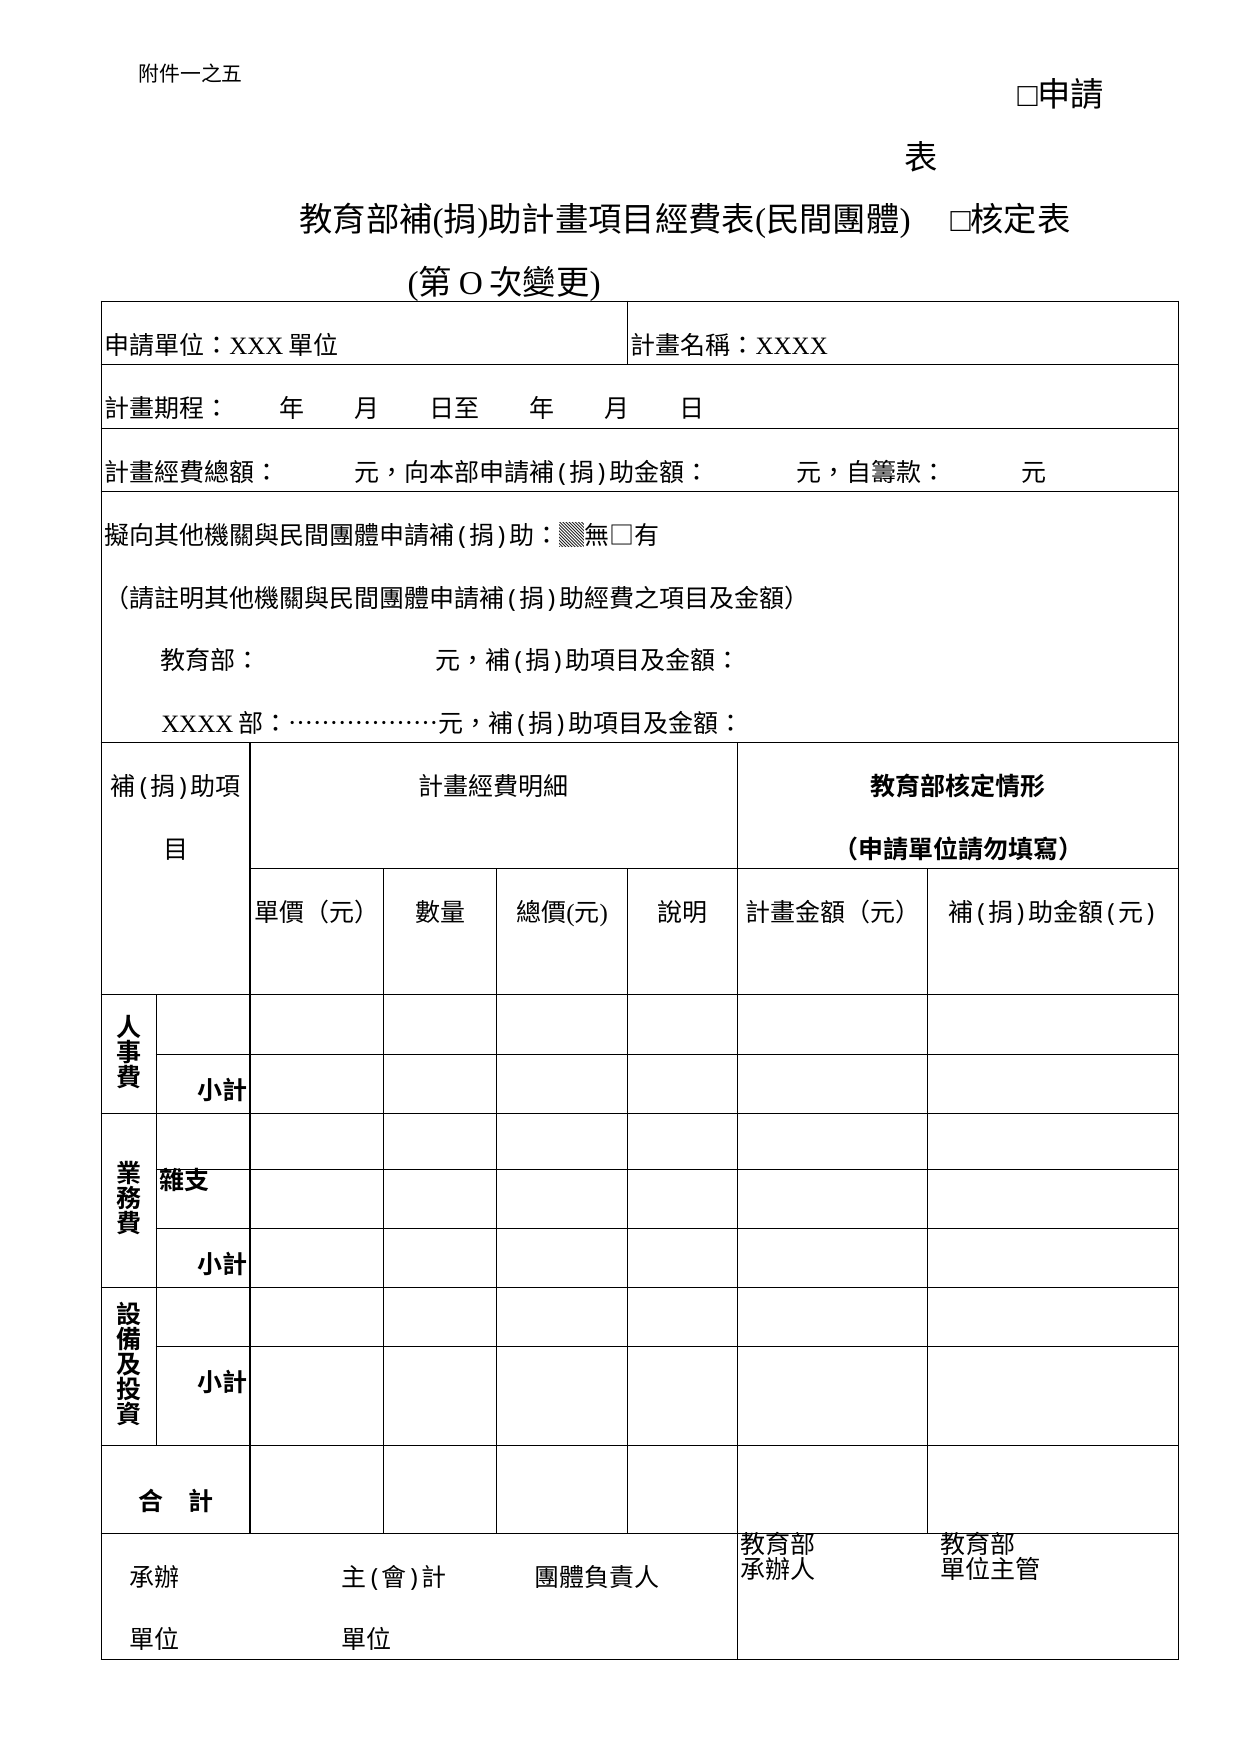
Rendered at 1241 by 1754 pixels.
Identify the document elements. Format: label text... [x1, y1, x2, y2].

table_cell 計畫經費明細 [251, 743, 737, 868]
table_cell [1111, 176, 1179, 238]
table_header □申請表 [730, 51, 1111, 176]
table_cell [738, 1114, 927, 1169]
table_header [524, 51, 730, 176]
table_cell [251, 1347, 383, 1444]
table_cell 教育部 教育部 承辦人 單位主管 [738, 1534, 1178, 1659]
table_cell 業 務 費 [102, 1114, 156, 1287]
table_cell 計畫期程： 年 月 日至 年 月 日 [102, 365, 1178, 428]
table_cell [928, 1288, 1178, 1346]
table_cell [738, 1229, 927, 1287]
table_cell 計畫經費總額： 元，向本部申請補(捐)助金額： 元，自籌款： 元 [102, 429, 1178, 491]
table_cell 補(捐)助項目 [102, 743, 249, 994]
table_cell [250, 176, 271, 238]
table_cell [738, 1170, 927, 1228]
table_cell [928, 1114, 1178, 1169]
table_cell 設 備 及 投 資 [102, 1288, 156, 1444]
table_cell [628, 1170, 737, 1228]
table_cell 承辦 主(會)計 團體負責人 單位 單位 [102, 1534, 737, 1659]
table_cell [628, 1055, 737, 1112]
table_cell 數量 [384, 869, 496, 994]
table_cell 單價（元） [251, 869, 383, 994]
table_cell [497, 1446, 627, 1532]
table_cell [251, 995, 383, 1053]
table_cell 總價(元) [497, 869, 627, 994]
table_cell [251, 1446, 383, 1532]
table_cell [628, 1114, 737, 1169]
table_cell 小計 [157, 1055, 249, 1112]
table_cell [101, 238, 156, 301]
table_cell [384, 1055, 496, 1112]
table_cell 計畫金額（元） [738, 869, 927, 994]
table_header [250, 106, 271, 176]
table_header [101, 51, 156, 176]
table_cell 教育部核定情形 （申請單位請勿填寫） [738, 743, 1178, 868]
table_cell [156, 176, 250, 238]
table_header [271, 51, 399, 176]
table_cell [497, 1347, 627, 1444]
table_cell [384, 1170, 496, 1228]
table_cell [628, 995, 737, 1053]
table_cell [497, 1055, 627, 1112]
table_cell 擬向其他機關與民間團體申請補(捐)助：▓無□有 （請註明其他機關與民間團體申請補(捐)助經費之項目及金額） 教育部： 元，補(捐)助項目及金額： XXXX部：………………元，補(捐)助項目及金額： [102, 492, 1178, 742]
table_cell [928, 1055, 1178, 1112]
table_cell [738, 1446, 927, 1532]
table_cell [384, 1288, 496, 1346]
table_cell [157, 995, 249, 1053]
table_cell [928, 1229, 1178, 1287]
table_cell 小計 [157, 1229, 249, 1287]
table_cell [250, 238, 271, 301]
table_cell [497, 995, 627, 1053]
table_cell [1111, 238, 1179, 301]
table_cell [628, 1347, 737, 1444]
table_cell [101, 176, 156, 238]
table_cell 計畫名稱：XXXX [628, 302, 1178, 364]
table_cell [628, 1446, 737, 1532]
table_cell 合 計 [102, 1446, 249, 1532]
table_cell 補(捐)助金額(元) [928, 869, 1178, 994]
table_header [156, 106, 250, 176]
table_cell [497, 1170, 627, 1228]
table_cell 小計 [157, 1347, 249, 1444]
table_cell [628, 1229, 737, 1287]
table_cell 人 事 費 [102, 995, 156, 1112]
table_cell [738, 1055, 927, 1112]
table_cell [251, 1055, 383, 1112]
table_cell [928, 1170, 1178, 1228]
table_cell [384, 1114, 496, 1169]
table_cell [251, 1229, 383, 1287]
table_cell [157, 1288, 249, 1346]
table_cell [156, 238, 250, 301]
table_cell [497, 1288, 627, 1346]
table_cell [738, 1347, 927, 1444]
table_cell [738, 995, 927, 1053]
table_cell 申請單位：XXX單位 [102, 302, 627, 364]
table_cell 說明 [628, 869, 737, 994]
table_cell [928, 995, 1178, 1053]
table_header [1111, 51, 1179, 176]
table_cell [628, 1288, 737, 1346]
table_cell 教育部補(捐)助計畫項目經費表(民間團體) □核定表 [271, 176, 1111, 238]
table_cell [384, 1229, 496, 1287]
table_cell [157, 1114, 249, 1169]
table_cell [497, 1229, 627, 1287]
table_cell [928, 1446, 1178, 1532]
table_cell [497, 1114, 627, 1169]
table_cell (第O次變更) [271, 238, 1111, 301]
table_cell [384, 995, 496, 1053]
table_cell [738, 1288, 927, 1346]
table_cell [251, 1288, 383, 1346]
table_header [399, 51, 524, 176]
table_cell [928, 1347, 1178, 1444]
table_cell [384, 1446, 496, 1532]
table_cell [251, 1170, 383, 1228]
table_cell [384, 1347, 496, 1444]
table_cell 雜支 [157, 1170, 249, 1228]
table_cell [251, 1114, 383, 1169]
